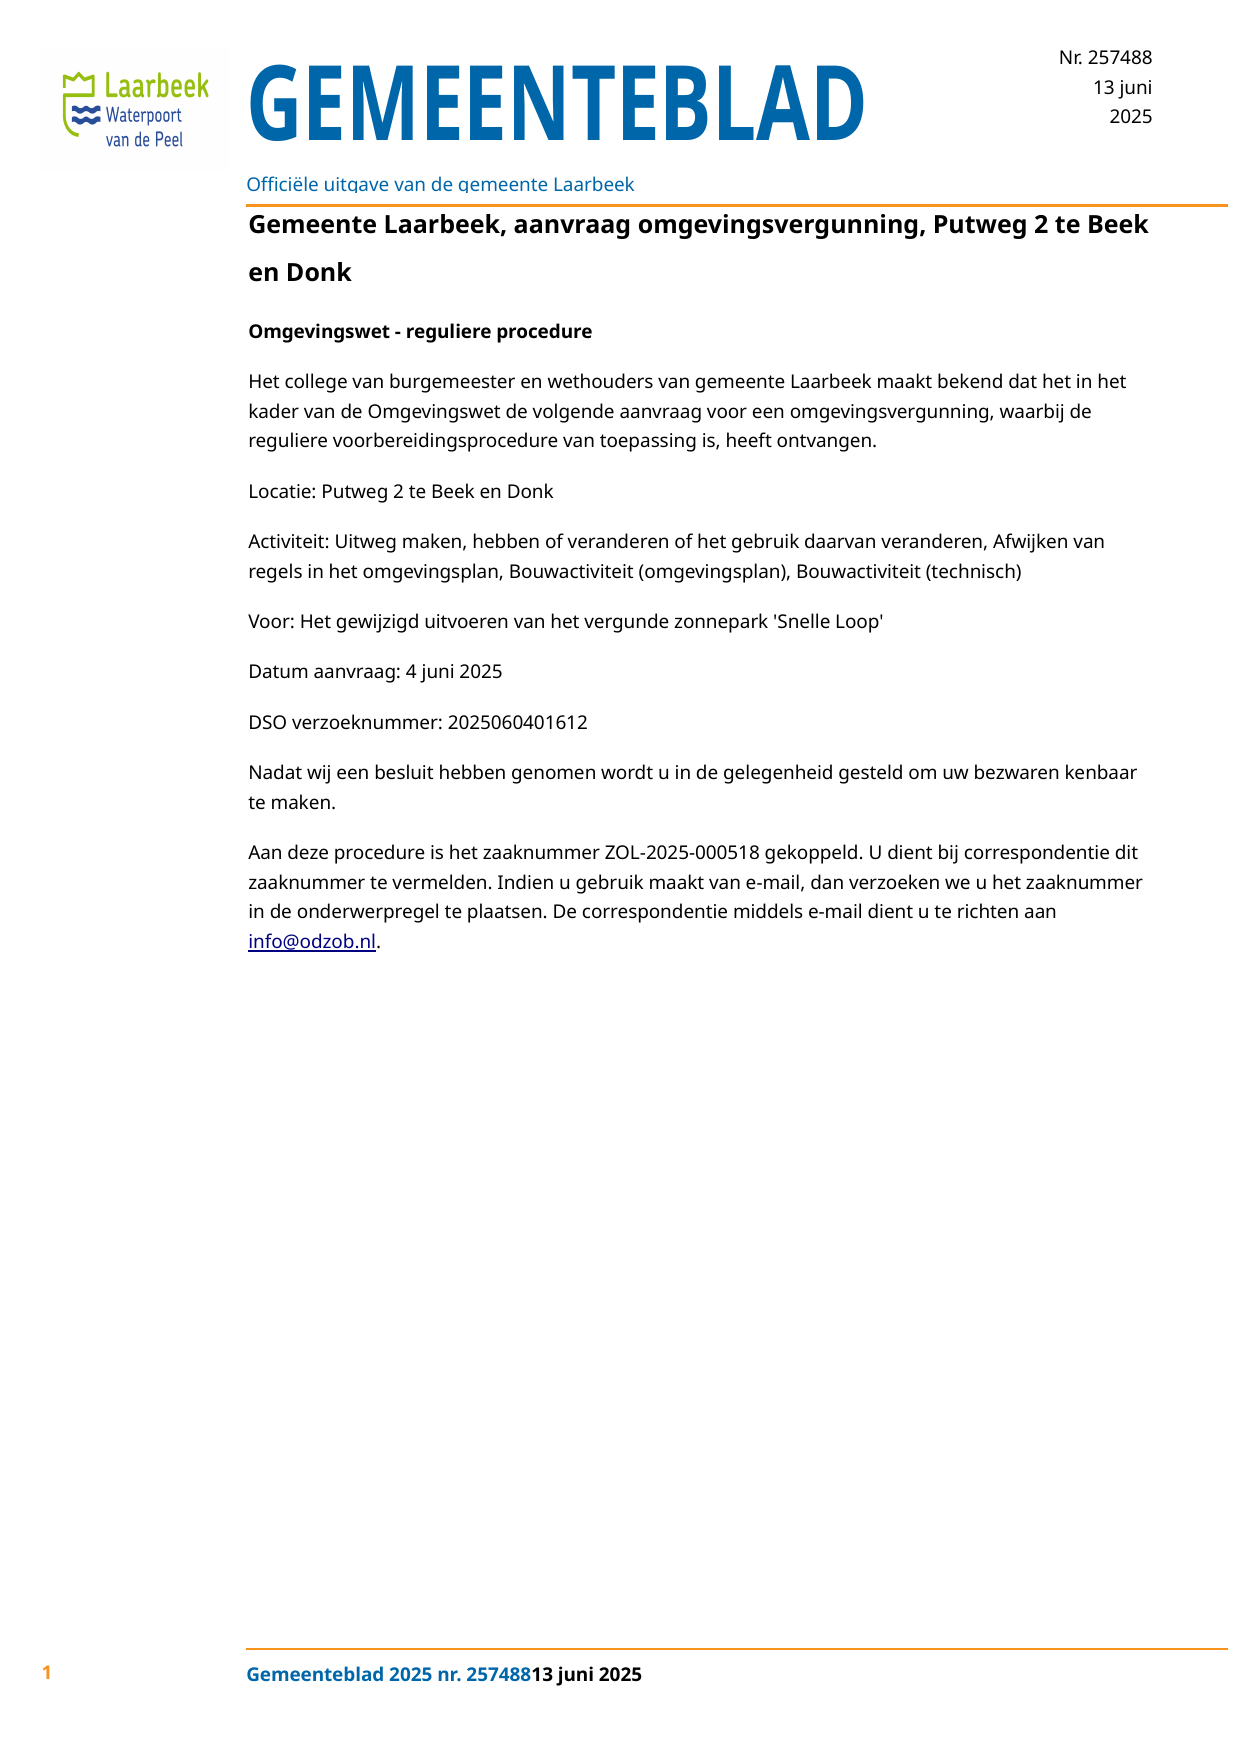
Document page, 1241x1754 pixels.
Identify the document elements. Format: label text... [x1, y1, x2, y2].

text Nadat wij een besluit hebben genomen wordt u in de gelegenheid gesteld om uw bezwaren kenbaar te maken. [248, 759, 1152, 815]
text DSO verzoeknummer: 2025060401612 [248, 709, 1152, 735]
text Gemeente Laarbeek, aanvraag omgevingsvergunning, Putweg 2 te Beek en Donk [248, 207, 1152, 288]
text Voor: Het gewijzigd uitvoeren van het vergunde zonnepark 'Snelle Loop' [248, 608, 1152, 634]
text Activiteit: Uitweg maken, hebben of veranderen of het gebruik daarvan veranderen, Afwijken van regels in het omgevingsplan, Bouwactiviteit (omgevingsplan), Bouwactiviteit (technisch) [248, 528, 1152, 584]
picture [41, 47, 231, 172]
text Datum aanvraag: 4 juni 2025 [248, 659, 1152, 684]
text Omgevingswet - reguliere procedure [248, 318, 1152, 344]
text Het college van burgemeester en wethouders van gemeente Laarbeek maakt bekend dat het in het kader van de Omgevingswet de volgende aanvraag voor een omgevingsvergunning, waarbij de reguliere voorbereidingsprocedure van toepassing is, heeft ontvangen. [248, 368, 1152, 453]
text Locatie: Putweg 2 te Beek en Donk [248, 478, 1152, 504]
text Aan deze procedure is het zaaknummer ZOL-2025-000518 gekoppeld. U dient bij correspondentie dit zaaknummer te vermelden. Indien u gebruik maakt van e-mail, dan verzoeken we u het zaaknummer in de onderwerpregel te plaatsen. De correspondentie middels e-mail dient u te richten aan info@odzob.nl. [248, 839, 1152, 954]
